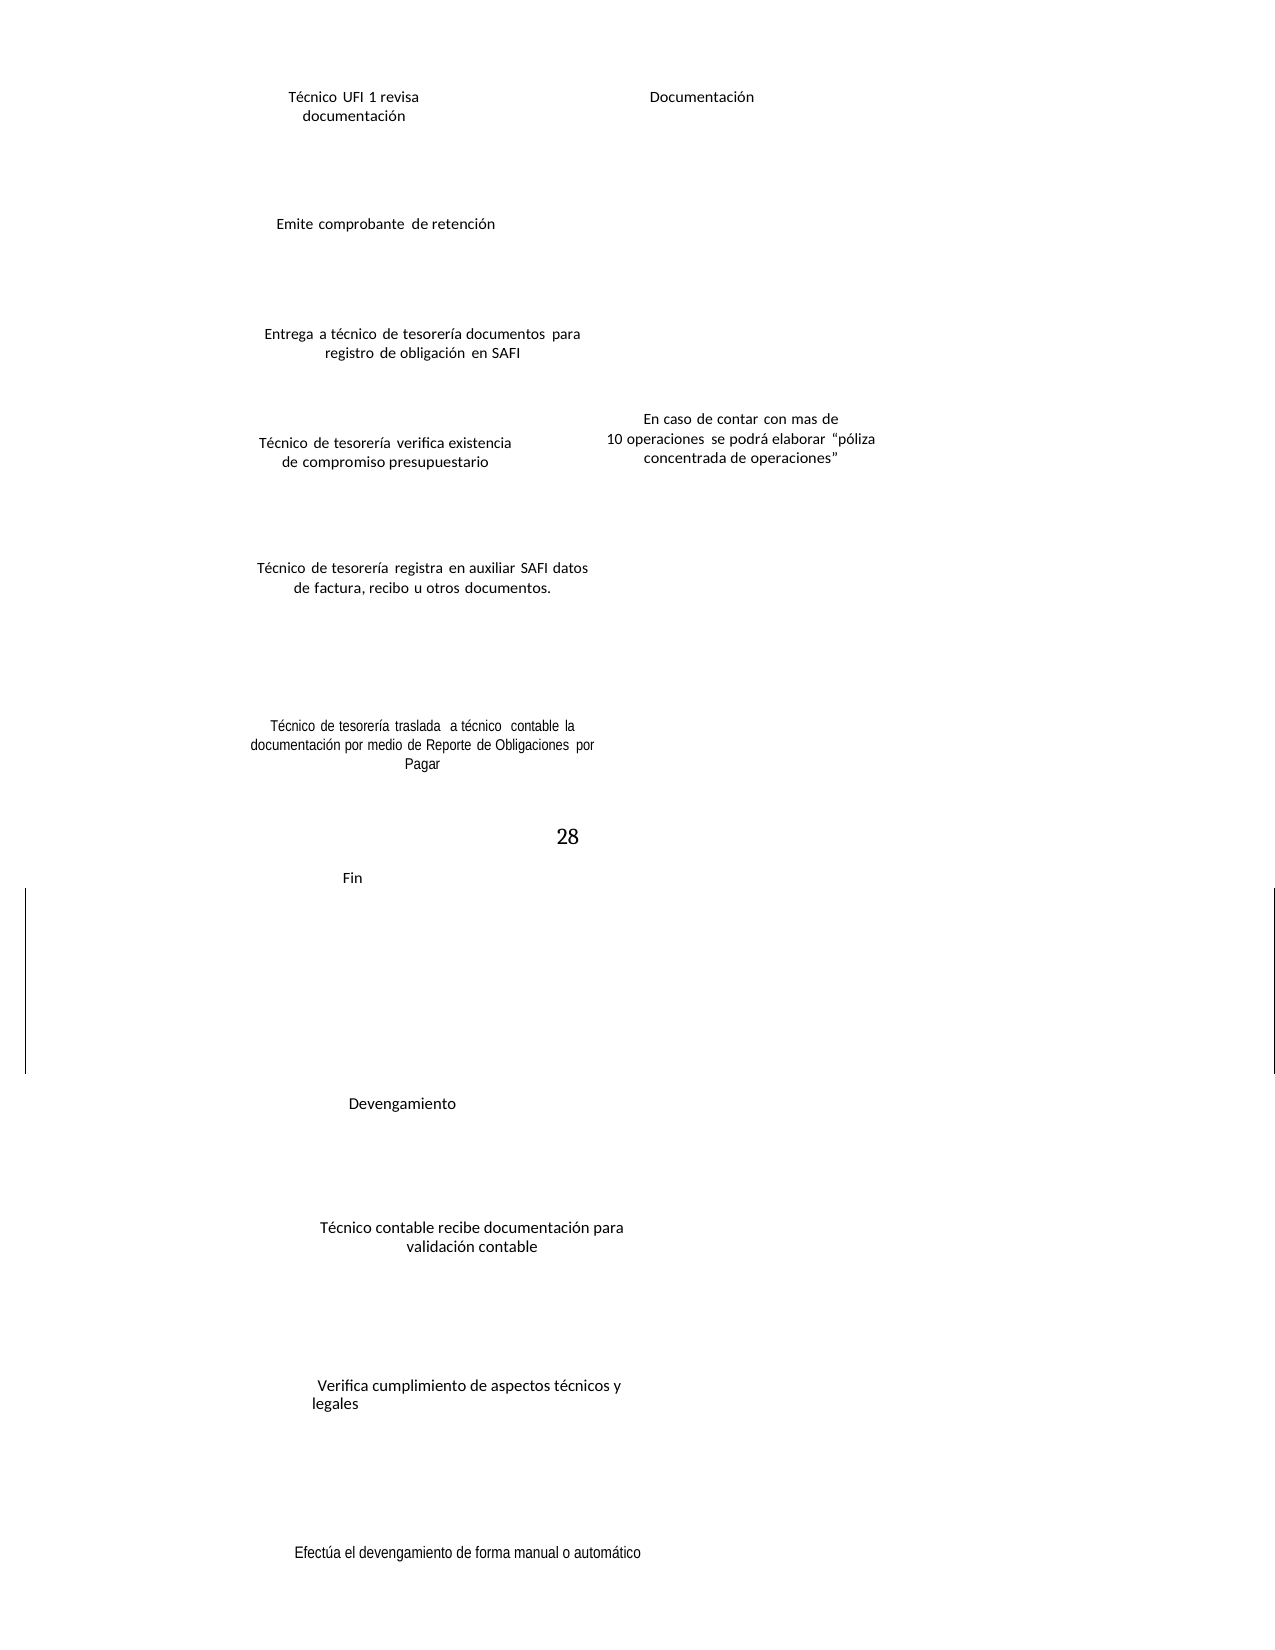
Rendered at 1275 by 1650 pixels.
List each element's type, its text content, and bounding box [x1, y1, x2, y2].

text Devengamiento [348, 1094, 1179, 1113]
text Técnico de tesorería verifica existencia de compromiso presupuestario [258, 433, 512, 471]
text En caso de contar con mas de [602, 409, 879, 428]
text Efectúa el devengamiento de forma manual o automático [294, 1543, 652, 1562]
table_header Manual de Procedimientos de Unidad Financiera Institucional [26, 888, 1274, 1074]
text Técnico de tesorería traslada a técnico contable la documentación por medio de Reporte de Obligaciones por Pagar [247, 716, 598, 773]
text Verifica cumplimiento de aspectos técnicos y legales [312, 1376, 635, 1413]
text 10 operaciones se podrá elaborar “póliza concentrada de operaciones” [606, 429, 876, 467]
text Entrega a técnico de tesorería documentos para registro de obligación en SAFI [252, 324, 593, 362]
text Fin [343, 868, 1179, 887]
text Técnico contable recibe documentación para validación contable [295, 1219, 649, 1256]
text Documentación [649, 87, 1179, 106]
text 28 [481, 809, 654, 834]
text Emite comprobante de retención [276, 214, 571, 234]
text Técnico de tesorería registra en auxiliar SAFI datos de factura, recibo u otros documentos. [247, 559, 598, 597]
text Técnico UFI 1 revisa documentación [288, 87, 489, 125]
